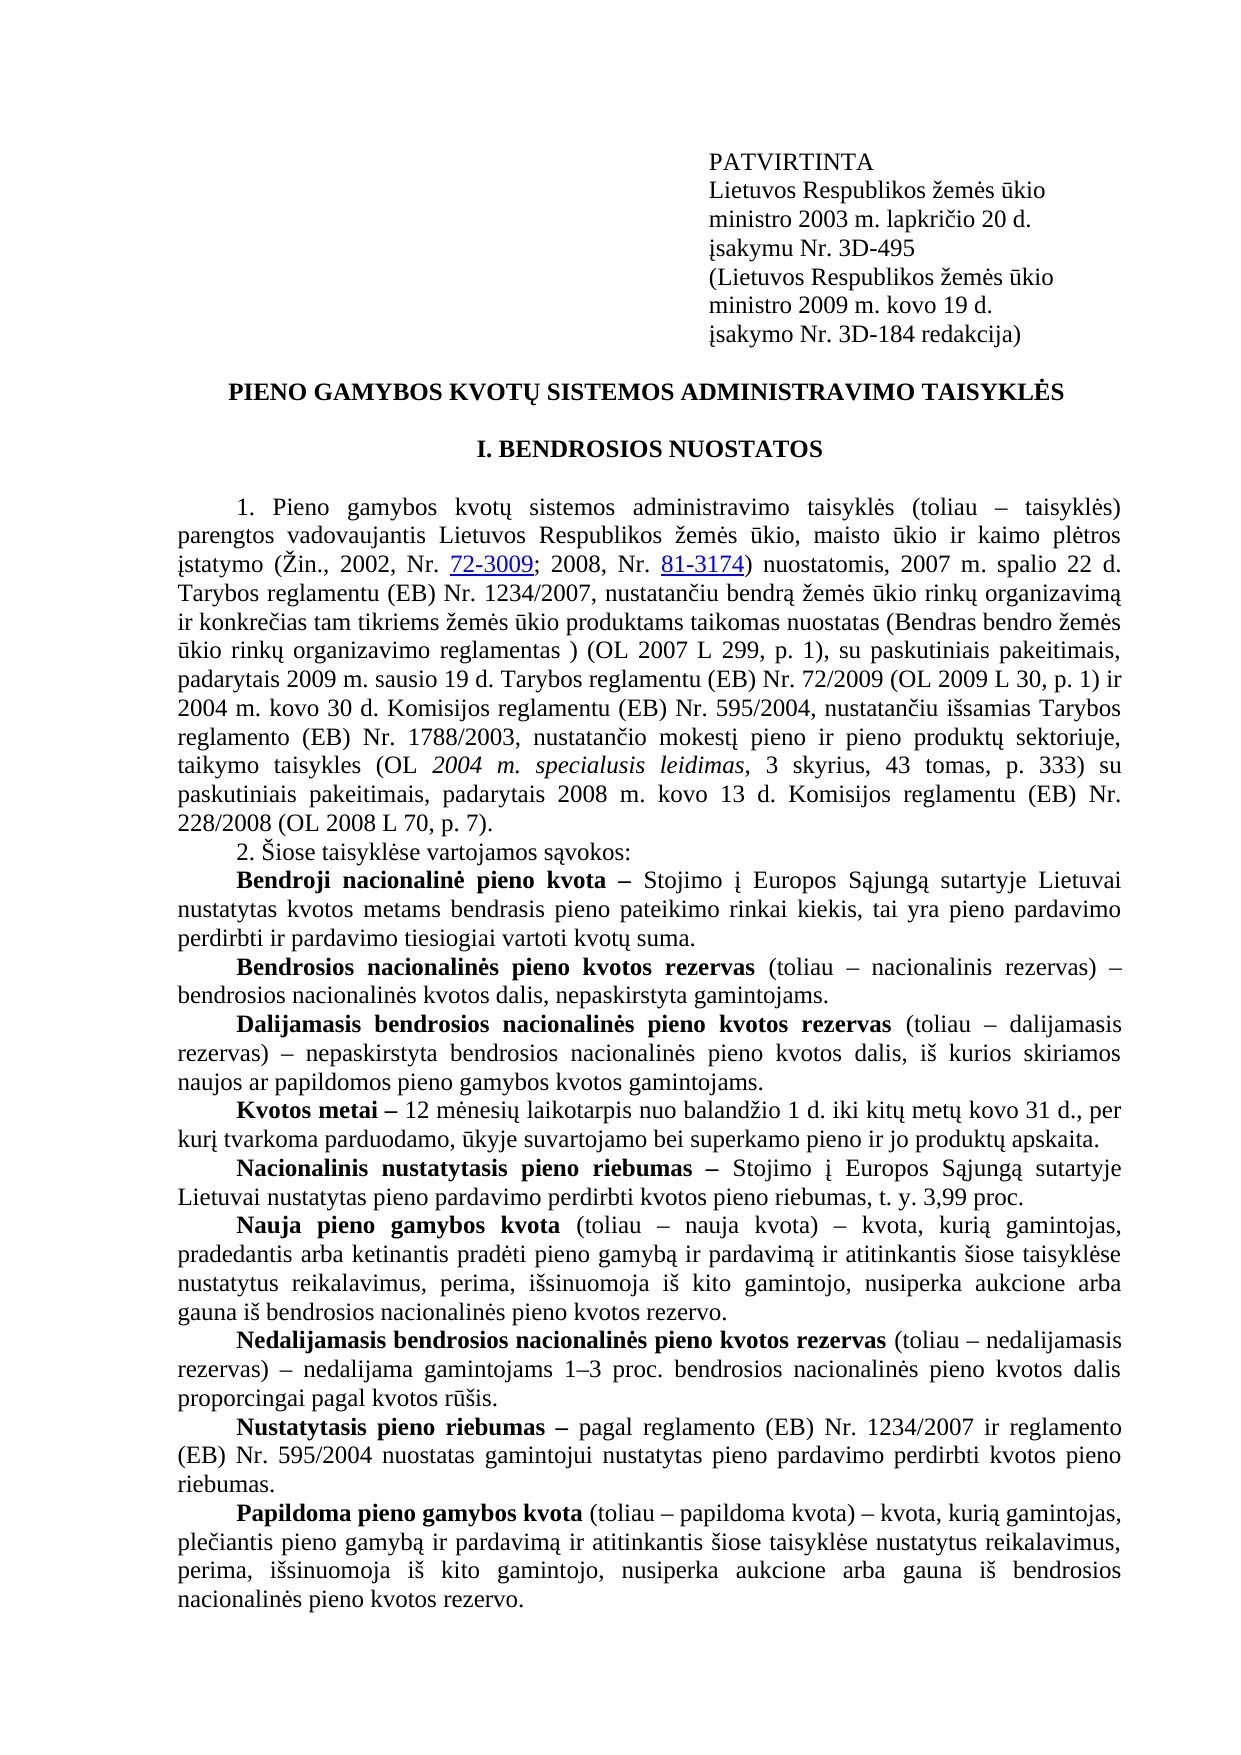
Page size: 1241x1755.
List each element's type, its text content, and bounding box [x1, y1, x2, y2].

text Lietuvos Respublikos žemės ūkio [177, 176, 1122, 204]
text 2. Šiose taisyklėse vartojamos sąvokos: [177, 837, 1122, 866]
text Bendroji nacionalinė pieno kvota – Stojimo į Europos Sąjungą sutartyje Lietuvai nustatytas kvotos metams bendrasis pieno pateikimo rinkai kiekis, tai yra pieno pardavimo perdirbti ir pardavimo tiesiogiai vartoti kvotų suma. [177, 866, 1122, 952]
text PIENO GAMYBOS KVOTŲ SISTEMOS ADMINISTRAVIMO TAISYKLĖS [177, 377, 1122, 406]
text Dalijamasis bendrosios nacionalinės pieno kvotos rezervas (toliau – dalijamasis rezervas) – nepaskirstyta bendrosios nacionalinės pieno kvotos dalis, iš kurios skiriamos naujos ar papildomos pieno gamybos kvotos gamintojams. [177, 1009, 1122, 1096]
text Nustatytasis pieno riebumas – pagal reglamento (EB) Nr. 1234/2007 ir reglamento (EB) Nr. 595/2004 nuostatas gamintojui nustatytas pieno pardavimo perdirbti kvotos pieno riebumas. [177, 1412, 1122, 1498]
text įsakymo Nr. 3D-184 redakcija) [177, 319, 1122, 348]
text (Lietuvos Respublikos žemės ūkio [177, 262, 1122, 291]
text ministro 2003 m. lapkričio 20 d. [177, 204, 1122, 233]
text PATVIRTINTA [177, 147, 1122, 176]
text Nauja pieno gamybos kvota (toliau – nauja kvota) – kvota, kurią gamintojas, pradedantis arba ketinantis pradėti pieno gamybą ir pardavimą ir atitinkantis šiose taisyklėse nustatytus reikalavimus, perima, išsinuomoja iš kito gamintojo, nusiperka aukcione arba gauna iš bendrosios nacionalinės pieno kvotos rezervo. [177, 1211, 1122, 1326]
text įsakymu Nr. 3D-495 [177, 233, 1122, 262]
text 1. Pieno gamybos kvotų sistemos administravimo taisyklės (toliau – taisyklės) parengtos vadovaujantis Lietuvos Respublikos žemės ūkio, maisto ūkio ir kaimo plėtros įstatymo (Žin., 2002, Nr. 72-3009; 2008, Nr. 81-3174) nuostatomis, 2007 m. spalio 22 d. Tarybos reglamentu (EB) Nr. 1234/2007, nustatančiu bendrą žemės ūkio rinkų organizavimą ir konkrečias tam tikriems žemės ūkio produktams taikomas nuostatas (Bendras bendro žemės ūkio rinkų organizavimo reglamentas ) (OL 2007 L 299, p. 1), su paskutiniais pakeitimais, padarytais 2009 m. sausio 19 d. Tarybos reglamentu (EB) Nr. 72/2009 (OL 2009 L 30, p. 1) ir 2004 m. kovo 30 d. Komisijos reglamentu (EB) Nr. 595/2004, nustatančiu išsamias Tarybos reglamento (EB) Nr. 1788/2003, nustatančio mokestį pieno ir pieno produktų sektoriuje, taikymo taisykles (OL 2004 m. specialusis leidimas, 3 skyrius, 43 tomas, p. 333) su paskutiniais pakeitimais, padarytais 2008 m. kovo 13 d. Komisijos reglamentu (EB) Nr. 228/2008 (OL 2008 L 70, p. 7). [177, 492, 1122, 837]
text Nedalijamasis bendrosios nacionalinės pieno kvotos rezervas (toliau – nedalijamasis rezervas) – nedalijama gamintojams 1–3 proc. bendrosios nacionalinės pieno kvotos dalis proporcingai pagal kvotos rūšis. [177, 1326, 1122, 1412]
text ministro 2009 m. kovo 19 d. [177, 291, 1122, 319]
text Bendrosios nacionalinės pieno kvotos rezervas (toliau – nacionalinis rezervas) – bendrosios nacionalinės kvotos dalis, nepaskirstyta gamintojams. [177, 952, 1122, 1009]
text Kvotos metai – 12 mėnesių laikotarpis nuo balandžio 1 d. iki kitų metų kovo 31 d., per kurį tvarkoma parduodamo, ūkyje suvartojamo bei superkamo pieno ir jo produktų apskaita. [177, 1096, 1122, 1153]
text I. BENDROSIOS NUOSTATOS [177, 434, 1122, 463]
text Nacionalinis nustatytasis pieno riebumas – Stojimo į Europos Sąjungą sutartyje Lietuvai nustatytas pieno pardavimo perdirbti kvotos pieno riebumas, t. y. 3,99 proc. [177, 1153, 1122, 1211]
text Papildoma pieno gamybos kvota (toliau – papildoma kvota) – kvota, kurią gamintojas, plečiantis pieno gamybą ir pardavimą ir atitinkantis šiose taisyklėse nustatytus reikalavimus, perima, išsinuomoja iš kito gamintojo, nusiperka aukcione arba gauna iš bendrosios nacionalinės pieno kvotos rezervo. [177, 1498, 1122, 1613]
